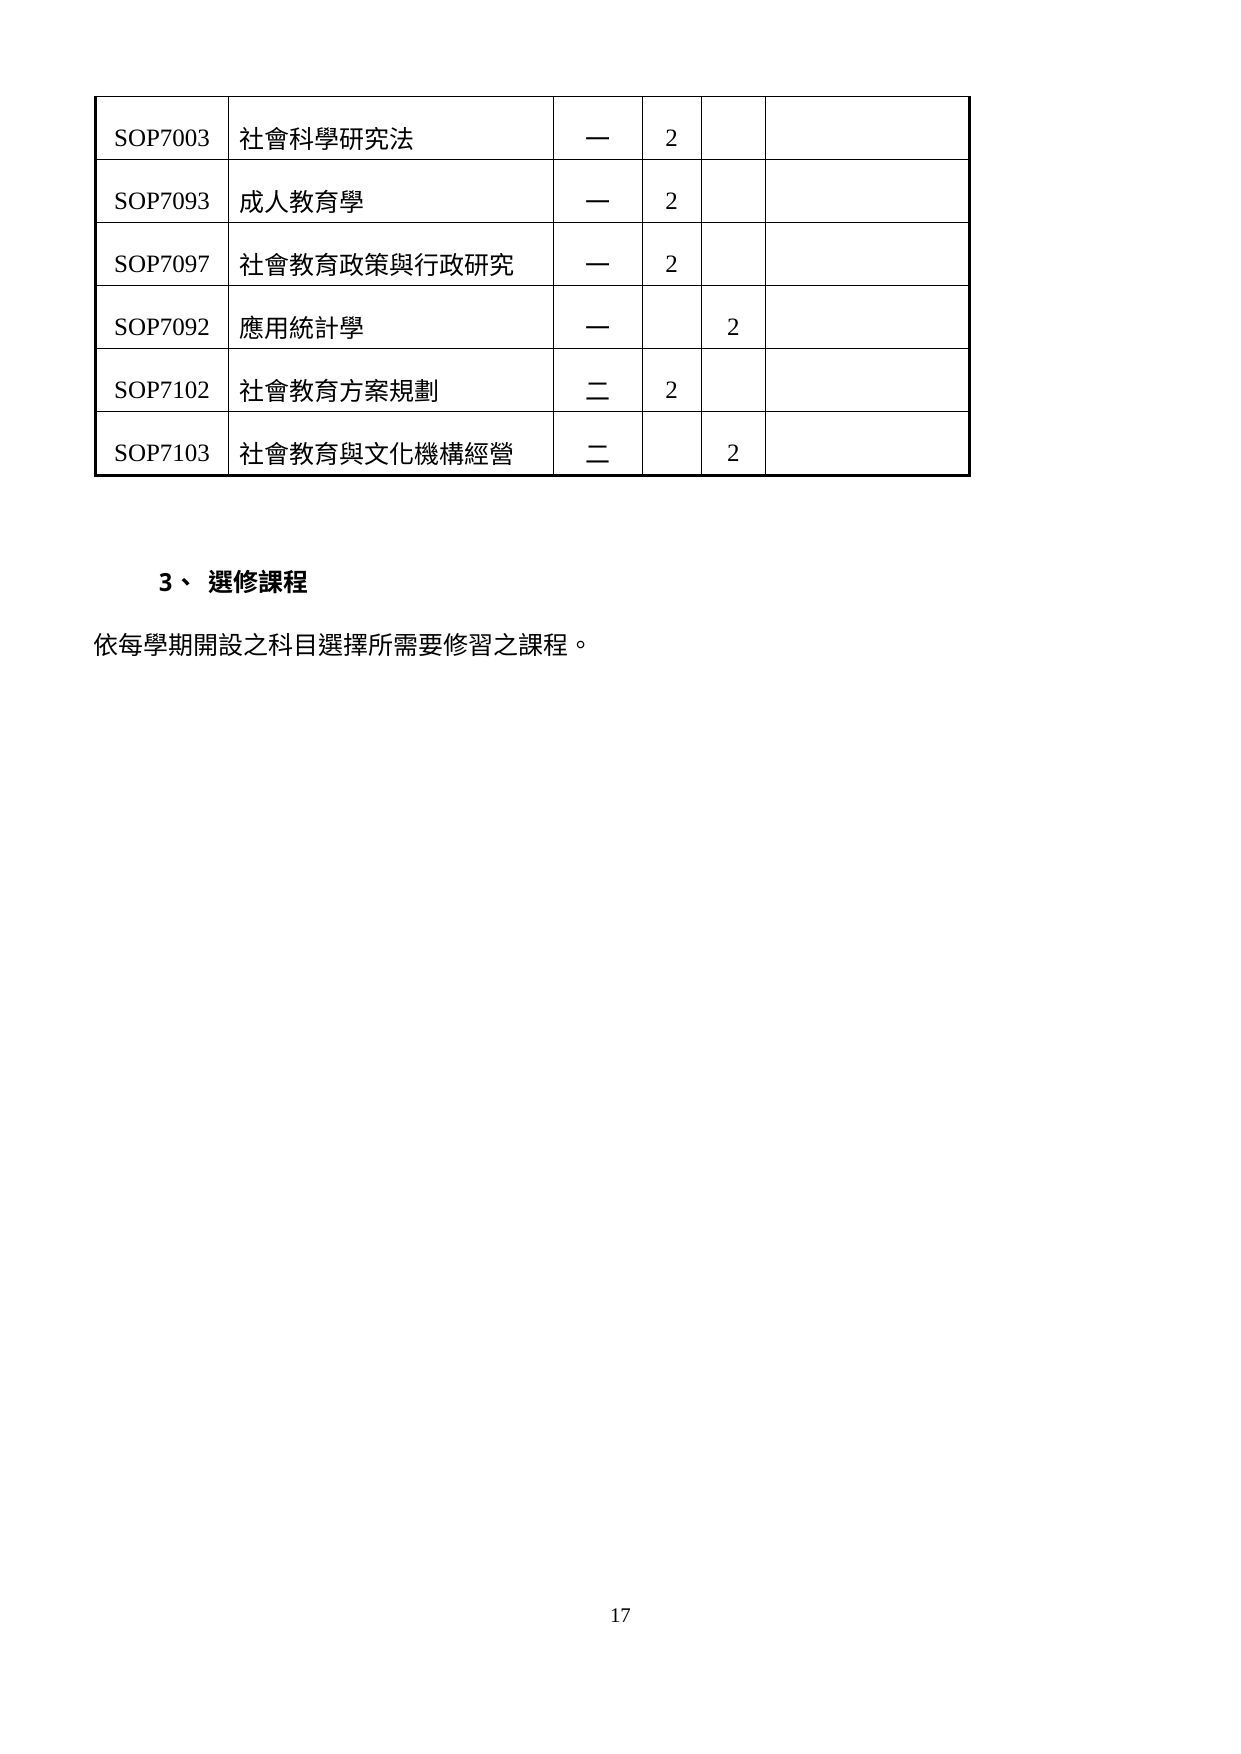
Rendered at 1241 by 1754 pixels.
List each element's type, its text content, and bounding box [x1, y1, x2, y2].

table_cell 一 [554, 97, 642, 158]
text 依每學期開設之科目選擇所需要修習之課程。 [93, 602, 1053, 664]
table_cell 2 [643, 160, 701, 222]
table_cell 2 [643, 223, 701, 284]
table_cell [766, 349, 968, 411]
table_cell 2 [643, 349, 701, 411]
table_cell [643, 286, 701, 348]
table_cell [766, 412, 968, 474]
table_cell [766, 97, 968, 158]
table_cell [702, 97, 765, 158]
table_cell 一 [554, 160, 642, 222]
table_cell 2 [643, 97, 701, 158]
table_cell [643, 412, 701, 474]
list 選修課程 [158, 539, 1053, 602]
table_cell 二 [554, 412, 642, 474]
table_cell [766, 160, 968, 222]
table_cell 二 [554, 349, 642, 411]
table_cell SOP7092 [97, 286, 228, 348]
table_cell 應用統計學 [229, 286, 553, 348]
table_cell 成人教育學 [229, 160, 553, 222]
table_cell SOP7102 [97, 349, 228, 411]
table_cell 社會教育政策與行政研究 [229, 223, 553, 284]
table_cell 一 [554, 223, 642, 284]
table_cell SOP7103 [97, 412, 228, 474]
table_cell [702, 349, 765, 411]
table_cell 社會教育方案規劃 [229, 349, 553, 411]
table_cell [702, 160, 765, 222]
table_cell SOP7003 [97, 97, 228, 158]
table_cell SOP7097 [97, 223, 228, 284]
table_cell 社會教育與文化機構經營 [229, 412, 553, 474]
table_cell SOP7093 [97, 160, 228, 222]
table_cell 2 [702, 412, 765, 474]
table_cell [766, 286, 968, 348]
table_cell 一 [554, 286, 642, 348]
table_cell 2 [702, 286, 765, 348]
table_cell [702, 223, 765, 284]
table_cell [766, 223, 968, 284]
table_cell 社會科學研究法 [229, 97, 553, 158]
